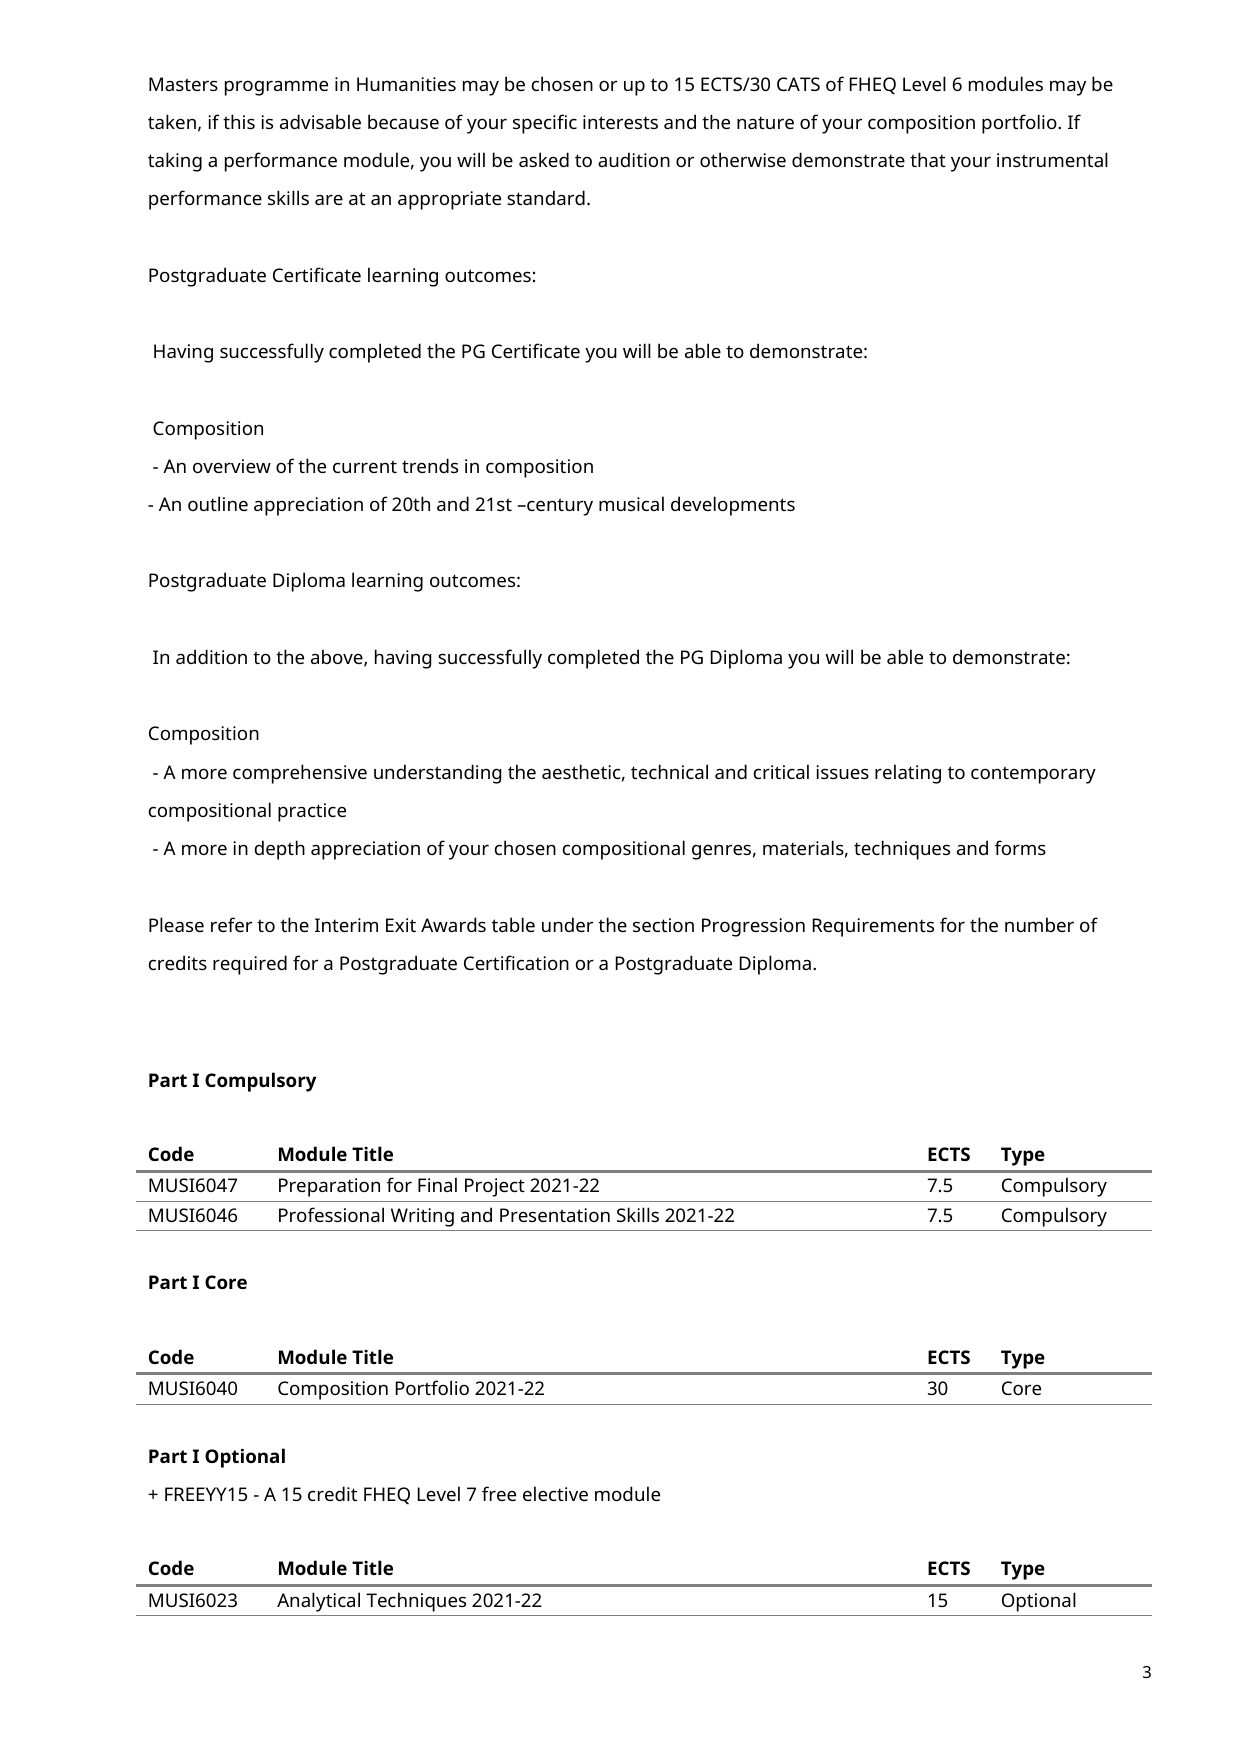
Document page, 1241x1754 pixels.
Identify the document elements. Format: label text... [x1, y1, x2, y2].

table_cell Type [989, 1141, 1152, 1170]
table_cell Module Title [266, 1556, 916, 1584]
table_header Masters programme in Humanities may be chosen or up to 15 ECTS/30 CATS of FHEQ Level 6 modules may be taken, if this is advisable because of your specific interests and the nature of your composition portfolio. If taking a performance module, you will be asked to audition or otherwise demonstrate that your instrumental performance skills are at an appropriate standard. Postgraduate Certificate learning outcomes: Having successfully completed the PG Certificate you will be able to demonstrate: Composition - An overview of the current trends in composition - An outline appreciation of 20th and 21st –century musical developments Postgraduate Diploma learning outcomes: In addition to the above, having successfully completed the PG Diploma you will be able to demonstrate: Composition - A more comprehensive understanding the aesthetic, technical and critical issues relating to contemporary compositional practice - A more in depth appreciation of your chosen compositional genres, materials, techniques and forms Please refer to the Interim Exit Awards table under the section Progression Requirements for the number of credits required for a Postgraduate Certification or a Postgraduate Diploma. [136, 71, 1152, 1029]
table_cell Module Title [266, 1141, 916, 1170]
table_cell Analytical Techniques 2021-22 [266, 1587, 916, 1615]
table_cell Code [136, 1344, 266, 1372]
table_cell Compulsory [989, 1202, 1152, 1230]
table_cell MUSI6046 [136, 1202, 266, 1230]
table_cell 7.5 [916, 1173, 989, 1201]
table_cell Part I Optional + FREEYY15 - A 15 credit FHEQ Level 7 free elective module [136, 1405, 1152, 1556]
table_cell Preparation for Final Project 2021-22 [266, 1173, 916, 1201]
table_cell 15 [916, 1587, 989, 1615]
table_cell Type [989, 1344, 1152, 1372]
table_cell ECTS [916, 1556, 989, 1584]
table_cell MUSI6023 [136, 1587, 266, 1615]
table_cell 7.5 [916, 1202, 989, 1230]
table_cell Code [136, 1141, 266, 1170]
table_cell Composition Portfolio 2021-22 [266, 1375, 916, 1404]
table_cell Type [989, 1556, 1152, 1584]
table_cell Core [989, 1375, 1152, 1404]
table_cell 30 [916, 1375, 989, 1404]
table_cell Optional [989, 1587, 1152, 1615]
table_cell Part I Compulsory [136, 1029, 1152, 1141]
table_cell Part I Core [136, 1231, 1152, 1344]
table_cell Compulsory [989, 1173, 1152, 1201]
table_cell Professional Writing and Presentation Skills 2021-22 [266, 1202, 916, 1230]
table_cell Code [136, 1556, 266, 1584]
table_cell ECTS [916, 1344, 989, 1372]
table_cell Module Title [266, 1344, 916, 1372]
table_cell ECTS [916, 1141, 989, 1170]
table_cell MUSI6040 [136, 1375, 266, 1404]
table_cell MUSI6047 [136, 1173, 266, 1201]
